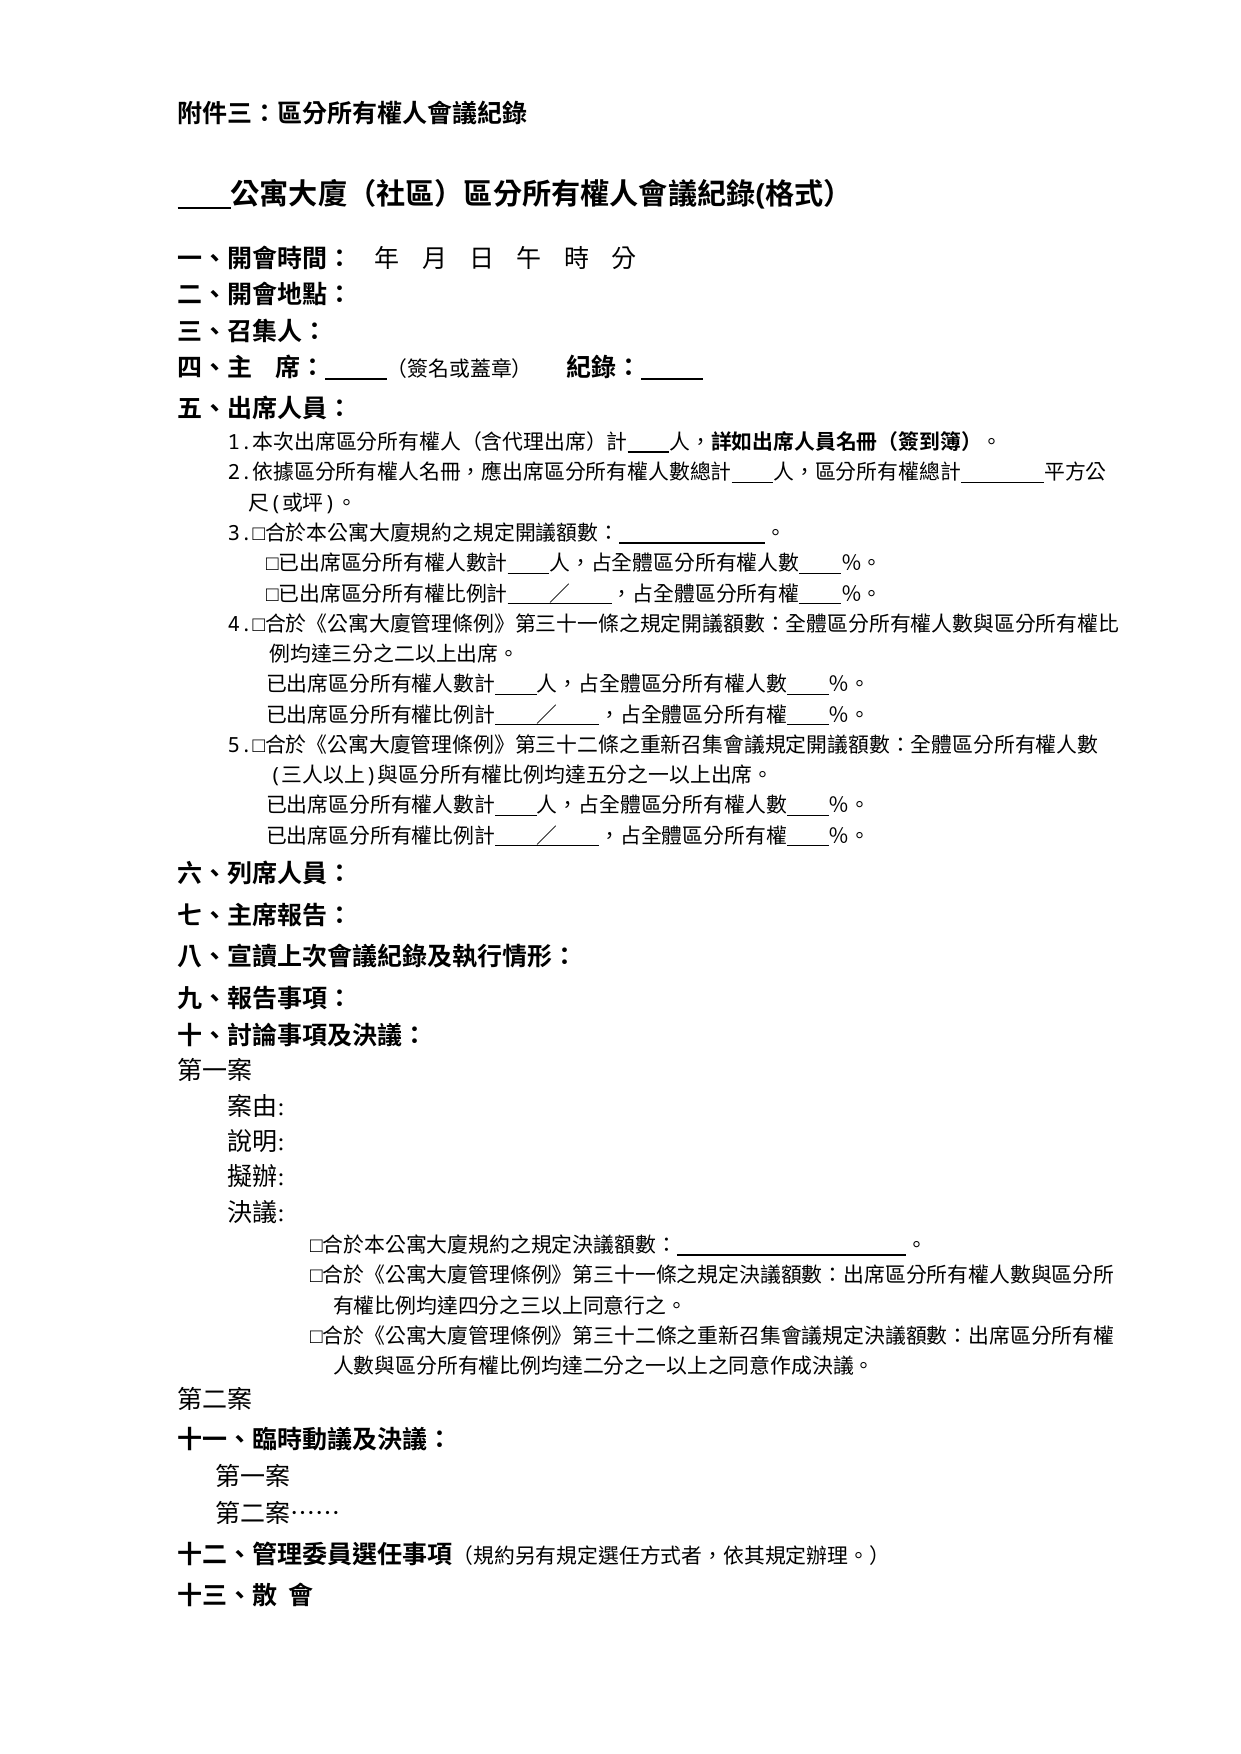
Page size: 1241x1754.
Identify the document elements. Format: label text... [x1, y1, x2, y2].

text □合於《公寓大廈管理條例》第三十一條之規定決議額數：出席區分所有權人數與區分所有權比例均達四分之三以上同意行之。 [310, 1259, 1122, 1319]
text 一、開會時間： 年 月 日 午 時 分 [177, 239, 1122, 275]
text □合於《公寓大廈管理條例》第三十二條之重新召集會議規定決議額數：出席區分所有權人數與區分所有權比例均達二分之一以上之同意作成決議。 [310, 1319, 1122, 1380]
text 第一案 [215, 1457, 1122, 1493]
text 二、開會地點： [177, 275, 1122, 311]
text 案由: [227, 1087, 1122, 1122]
text 3.□合於本公寓大廈規約之規定開議額數： 。 [227, 516, 1122, 547]
text 4.□合於《公寓大廈管理條例》第三十一條之規定開議額數：全體區分所有權人數與區分所有權比例均達三分之二以上出席。 [227, 607, 1122, 668]
text □已出席區分所有權人數計 人，占全體區分所有權人數 ％。 [266, 547, 1122, 577]
text 十、討論事項及決議： [177, 1016, 1122, 1051]
text 第一案 [177, 1051, 1122, 1087]
text 四、主 席： （簽名或蓋章） 紀錄： [177, 347, 1122, 384]
text 八、宣讀上次會議紀錄及執行情形： [177, 932, 1122, 974]
text 擬辦: [227, 1157, 1122, 1193]
text □合於本公寓大廈規約之規定決議額數： 。 [310, 1228, 1122, 1259]
text 九、報告事項： [177, 974, 1122, 1016]
text 十二、管理委員選任事項（規約另有規定選任方式者，依其規定辦理。） [177, 1529, 1122, 1571]
text 已出席區分所有權比例計 ／ ，占全體區分所有權 ％。 [266, 819, 1122, 849]
text 附件三：區分所有權人會議紀錄 [177, 89, 1122, 130]
text □已出席區分所有權比例計 ／ ，占全體區分所有權 ％。 [266, 577, 1122, 607]
text 5.□合於《公寓大廈管理條例》第三十二條之重新召集會議規定開議額數：全體區分所有權人數(三人以上)與區分所有權比例均達五分之一以上出席。 [227, 728, 1122, 789]
text 說明: [227, 1122, 1122, 1157]
text 七、主席報告： [177, 891, 1122, 932]
text 六、列席人員： [177, 849, 1122, 891]
text 第二案…… [215, 1493, 1122, 1529]
text 2.依據區分所有權人名冊，應出席區分所有權人數總計 人，區分所有權總計 平方公尺(或坪)。 [227, 456, 1122, 516]
text 第二案 [177, 1380, 1122, 1415]
text 五、出席人員： [177, 384, 1122, 425]
text 十三、散 會 [177, 1571, 1122, 1613]
subtitle 三、召集人： [177, 311, 1122, 347]
text 十一、臨時動議及決議： [177, 1415, 1122, 1457]
text 公寓大廈（社區）區分所有權人會議紀錄(格式） [177, 168, 1122, 214]
text 1.本次出席區分所有權人（含代理出席）計 人，詳如出席人員名冊（簽到簿）。 [227, 425, 1122, 456]
text 已出席區分所有權人數計 人，占全體區分所有權人數 ％。 [266, 668, 1122, 698]
text 決議: [227, 1193, 1122, 1228]
text 已出席區分所有權人數計 人，占全體區分所有權人數 ％。 [266, 789, 1122, 819]
text 已出席區分所有權比例計 ／ ，占全體區分所有權 ％。 [266, 698, 1122, 728]
